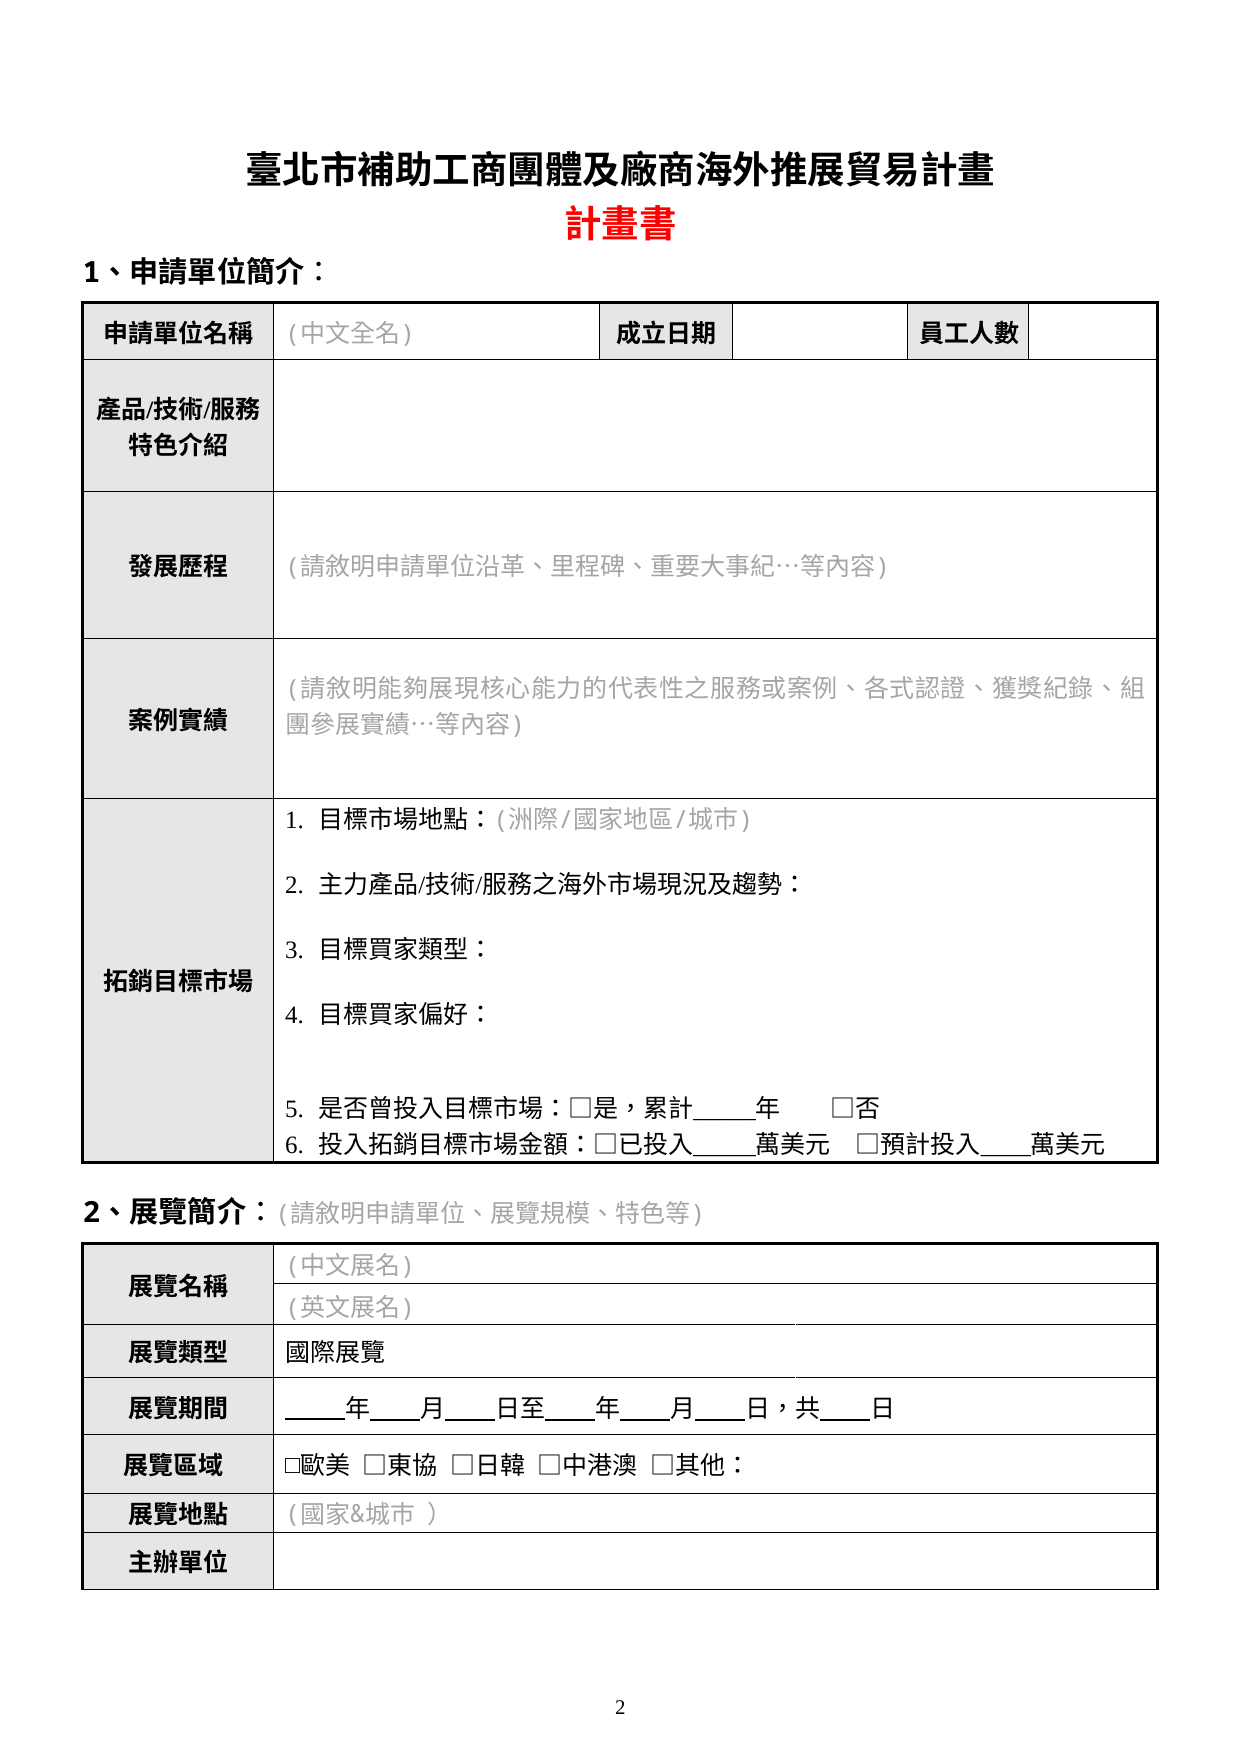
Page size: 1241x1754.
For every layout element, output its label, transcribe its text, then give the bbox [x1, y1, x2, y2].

table_cell 拓銷目標市場 [84, 799, 273, 1161]
table_cell 展覽區域 [84, 1435, 273, 1493]
table_cell 展覽期間 [84, 1378, 273, 1434]
table_cell □歐美 □東協 □日韓 □中港澳 □其他： [274, 1435, 1156, 1493]
table_cell 產品/技術/服務特色介紹 [84, 360, 273, 491]
table_header [733, 304, 907, 359]
table_cell (英文展名) [274, 1284, 1156, 1324]
table_header 展覽名稱 [84, 1245, 273, 1324]
table_header [1029, 304, 1156, 359]
table_cell [274, 360, 1156, 491]
table_cell 目標市場地點：(洲際/國家地區/城巿) 主力產品/技術/服務之海外市場現況及趨勢： 目標買家類型： 目標買家偏好： 是否曾投入目標市場：□是，累計_____年 □否 投入拓銷目標市場金額：□已投入_____萬美元 □預計投入____萬美元 [274, 799, 1156, 1161]
table_cell 主辦單位 [84, 1533, 273, 1589]
table_header 成立日期 [600, 304, 732, 359]
table_cell [274, 1533, 1156, 1589]
table_cell 展覽地點 [84, 1494, 273, 1532]
table_cell (請敘明能夠展現核心能力的代表性之服務或案例、各式認證、獲獎紀錄、組團參展實績…等內容) [274, 639, 1156, 798]
table_cell 展覽類型 [84, 1325, 273, 1377]
text 計畫書 [83, 194, 1157, 248]
table_cell [796, 1325, 1156, 1377]
table_header 員工人數 [908, 304, 1028, 359]
list 1、申請單位簡介： [83, 248, 1116, 291]
table_header (中文展名) [274, 1245, 1156, 1283]
text 臺北市補助工商團體及廠商海外推展貿易計畫 [83, 140, 1157, 194]
table_header (中文全名) [274, 304, 599, 359]
table_header 申請單位名稱 [84, 304, 273, 359]
table_cell (請敘明申請單位沿革、里程碑、重要大事紀…等內容) [274, 492, 1156, 638]
table_cell 年 月 日至 年 月 日，共 日 [274, 1378, 1156, 1434]
list 2、展覽簡介：(請敘明申請單位、展覽規模、特色等) [83, 1189, 1116, 1231]
table_cell 案例實績 [84, 639, 273, 798]
table_cell 發展歷程 [84, 492, 273, 638]
table_cell (國家&城巿 ） [274, 1494, 1156, 1532]
table_cell 國際展覽 [274, 1325, 795, 1377]
